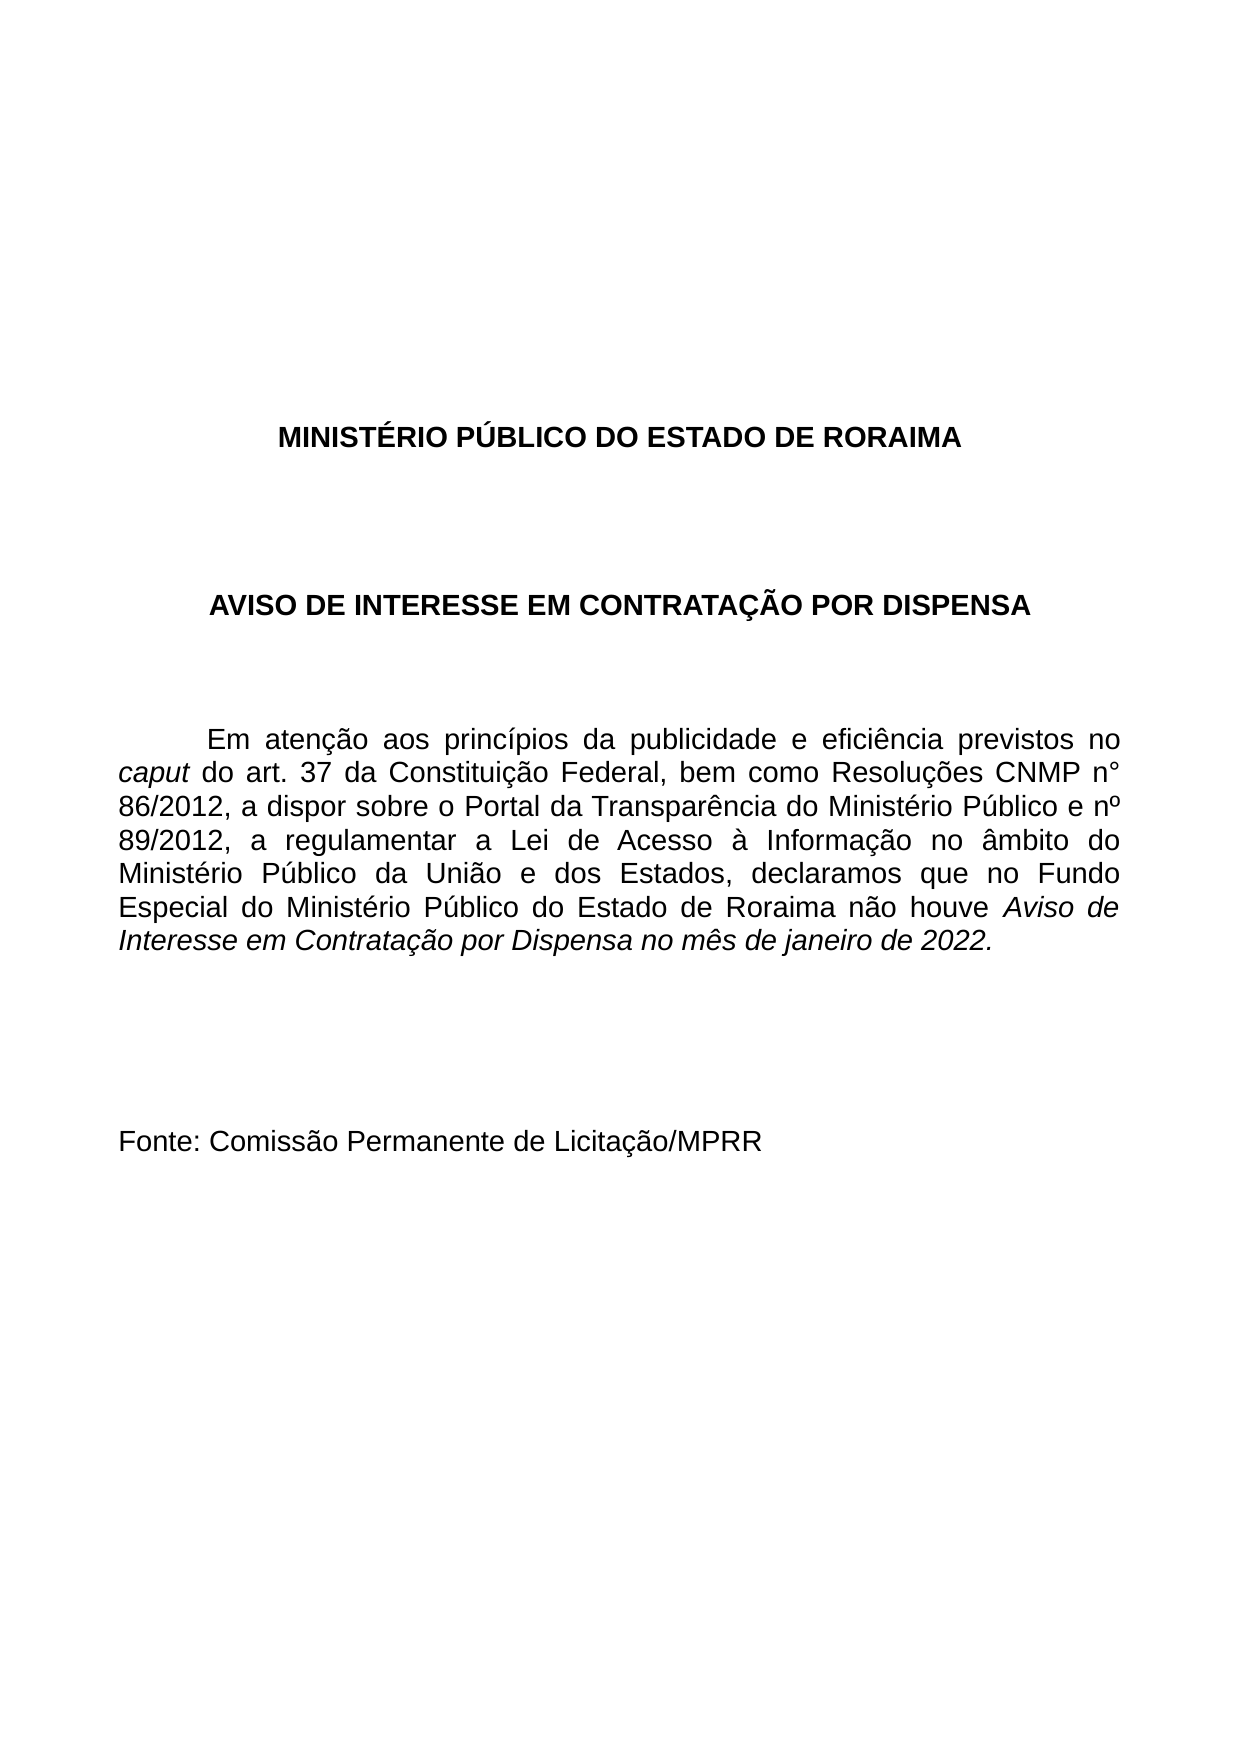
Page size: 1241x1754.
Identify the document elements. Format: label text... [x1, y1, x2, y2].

text Fonte: Comissão Permanente de Licitação/MPRR [118, 1124, 1122, 1158]
text Em atenção aos princípios da publicidade e eficiência previstos no caput do art. 37 da Constituição Federal, bem como Resoluções CNMP n° 86/2012, a dispor sobre o Portal da Transparência do Ministério Público e nº 89/2012, a regulamentar a Lei de Acesso à Informação no âmbito do Ministério Público da União e dos Estados, declaramos que no Fundo Especial do Ministério Público do Estado de Roraima não houve Aviso de Interesse em Contratação por Dispensa no mês de janeiro de 2022. [118, 722, 1122, 957]
text AVISO DE INTERESSE EM CONTRATAÇÃO POR DISPENSA [118, 588, 1122, 621]
text MINISTÉRIO PÚBLICO DO ESTADO DE RORAIMA [118, 420, 1122, 453]
